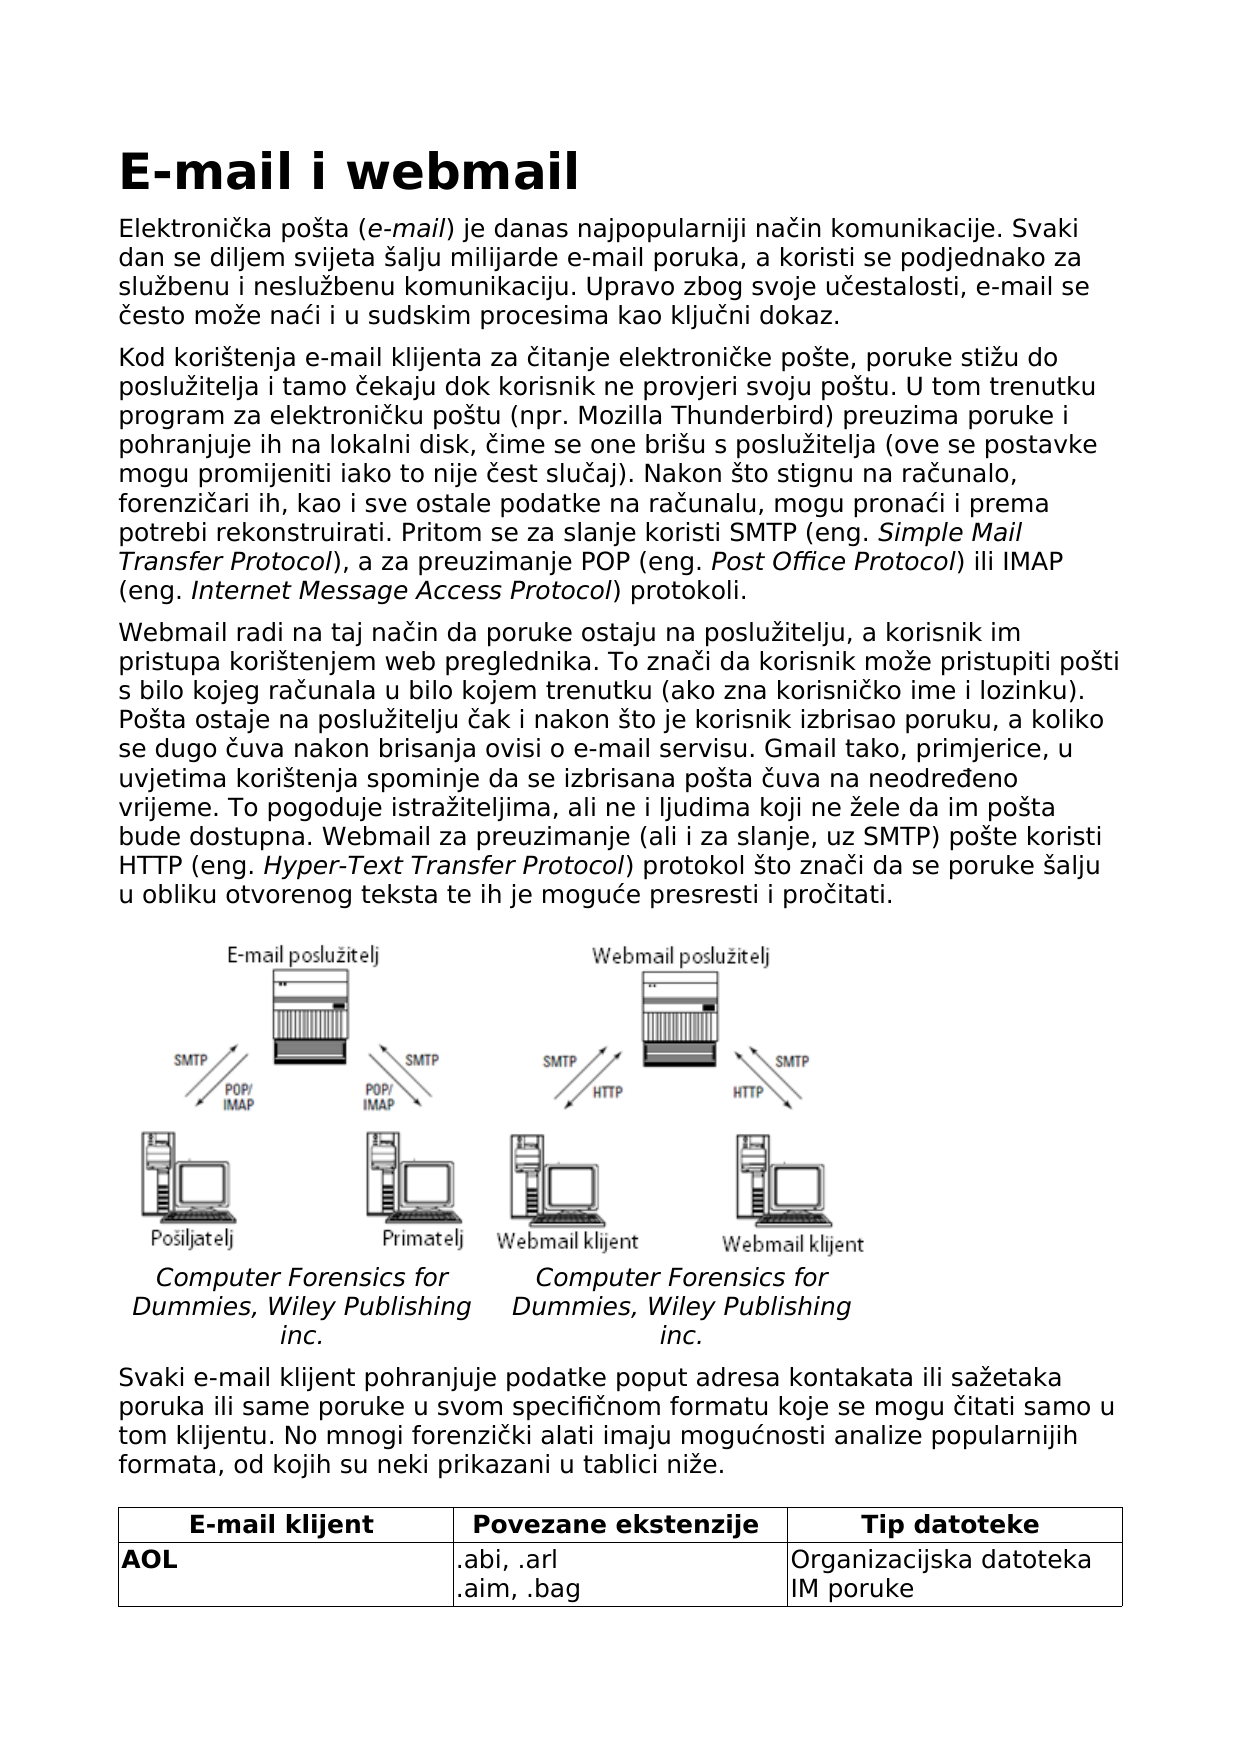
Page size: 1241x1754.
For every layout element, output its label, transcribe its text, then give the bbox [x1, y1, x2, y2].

table_header Povezane ekstenzije [454, 1508, 787, 1542]
subtitle E-mail i webmail [118, 143, 1122, 201]
table_header E-mail klijent [119, 1508, 453, 1542]
table_header Tip datoteke [788, 1508, 1122, 1542]
picture [118, 934, 878, 1263]
table_cell AOL [119, 1543, 453, 1606]
text Kod korištenja e-mail klijenta za čitanje elektroničke pošte, poruke stižu do poslužitelja i tamo čekaju dok korisnik ne provjeri svoju poštu. U tom trenutku program za elektroničku poštu (npr. Mozilla Thunderbird) preuzima poruke i pohranjuje ih na lokalni disk, čime se one brišu s poslužitelja (ove se postavke mogu promijeniti iako to nije čest slučaj). Nakon što stignu na računalo, forenzičari ih, kao i sve ostale podatke na računalu, mogu pronaći i prema potrebi rekonstruirati. Pritom se za slanje koristi SMTP (eng. Simple Mail Transfer Protocol), a za preuzimanje POP (eng. Post Office Protocol) ili IMAP (eng. Internet Message Access Protocol) protokoli. [118, 343, 1122, 606]
text Elektronička pošta (e-mail) je danas najpopularniji način komunikacije. Svaki dan se diljem svijeta šalju milijarde e-mail poruka, a koristi se podjednako za službenu i neslužbenu komunikaciju. Upravo zbog svoje učestalosti, e-mail se često može naći i u sudskim procesima kao ključni dokaz. [118, 214, 1122, 331]
text Computer Forensics for Dummies, Wiley Publishing inc. [488, 1263, 877, 1350]
table_cell .abi, .arl .aim, .bag [454, 1543, 787, 1606]
text Computer Forensics for Dummies, Wiley Publishing inc. [118, 1263, 488, 1350]
text Svaki e-mail klijent pohranjuje podatke poput adresa kontakata ili sažetaka poruka ili same poruke u svom specifičnom formatu koje se mogu čitati samo u tom klijentu. No mnogi forenzički alati imaju mogućnosti analize popularnijih formata, od kojih su neki prikazani u tablici niže. [118, 1363, 1122, 1479]
table_cell Organizacijska datoteka IM poruke [788, 1543, 1122, 1606]
text Webmail radi na taj način da poruke ostaju na poslužitelju, a korisnik im pristupa korištenjem web preglednika. To znači da korisnik može pristupiti pošti s bilo kojeg računala u bilo kojem trenutku (ako zna korisničko ime i lozinku). Pošta ostaje na poslužitelju čak i nakon što je korisnik izbrisao poruku, a koliko se dugo čuva nakon brisanja ovisi o e-mail servisu. Gmail tako, primjerice, u uvjetima korištenja spominje da se izbrisana pošta čuva na neodređeno vrijeme. To pogoduje istražiteljima, ali ne i ljudima koji ne žele da im pošta bude dostupna. Webmail za preuzimanje (ali i za slanje, uz SMTP) pošte koristi HTTP (eng. Hyper-Text Transfer Protocol) protokol što znači da se poruke šalju u obliku otvorenog teksta te ih je moguće presresti i pročitati. [118, 618, 1122, 910]
